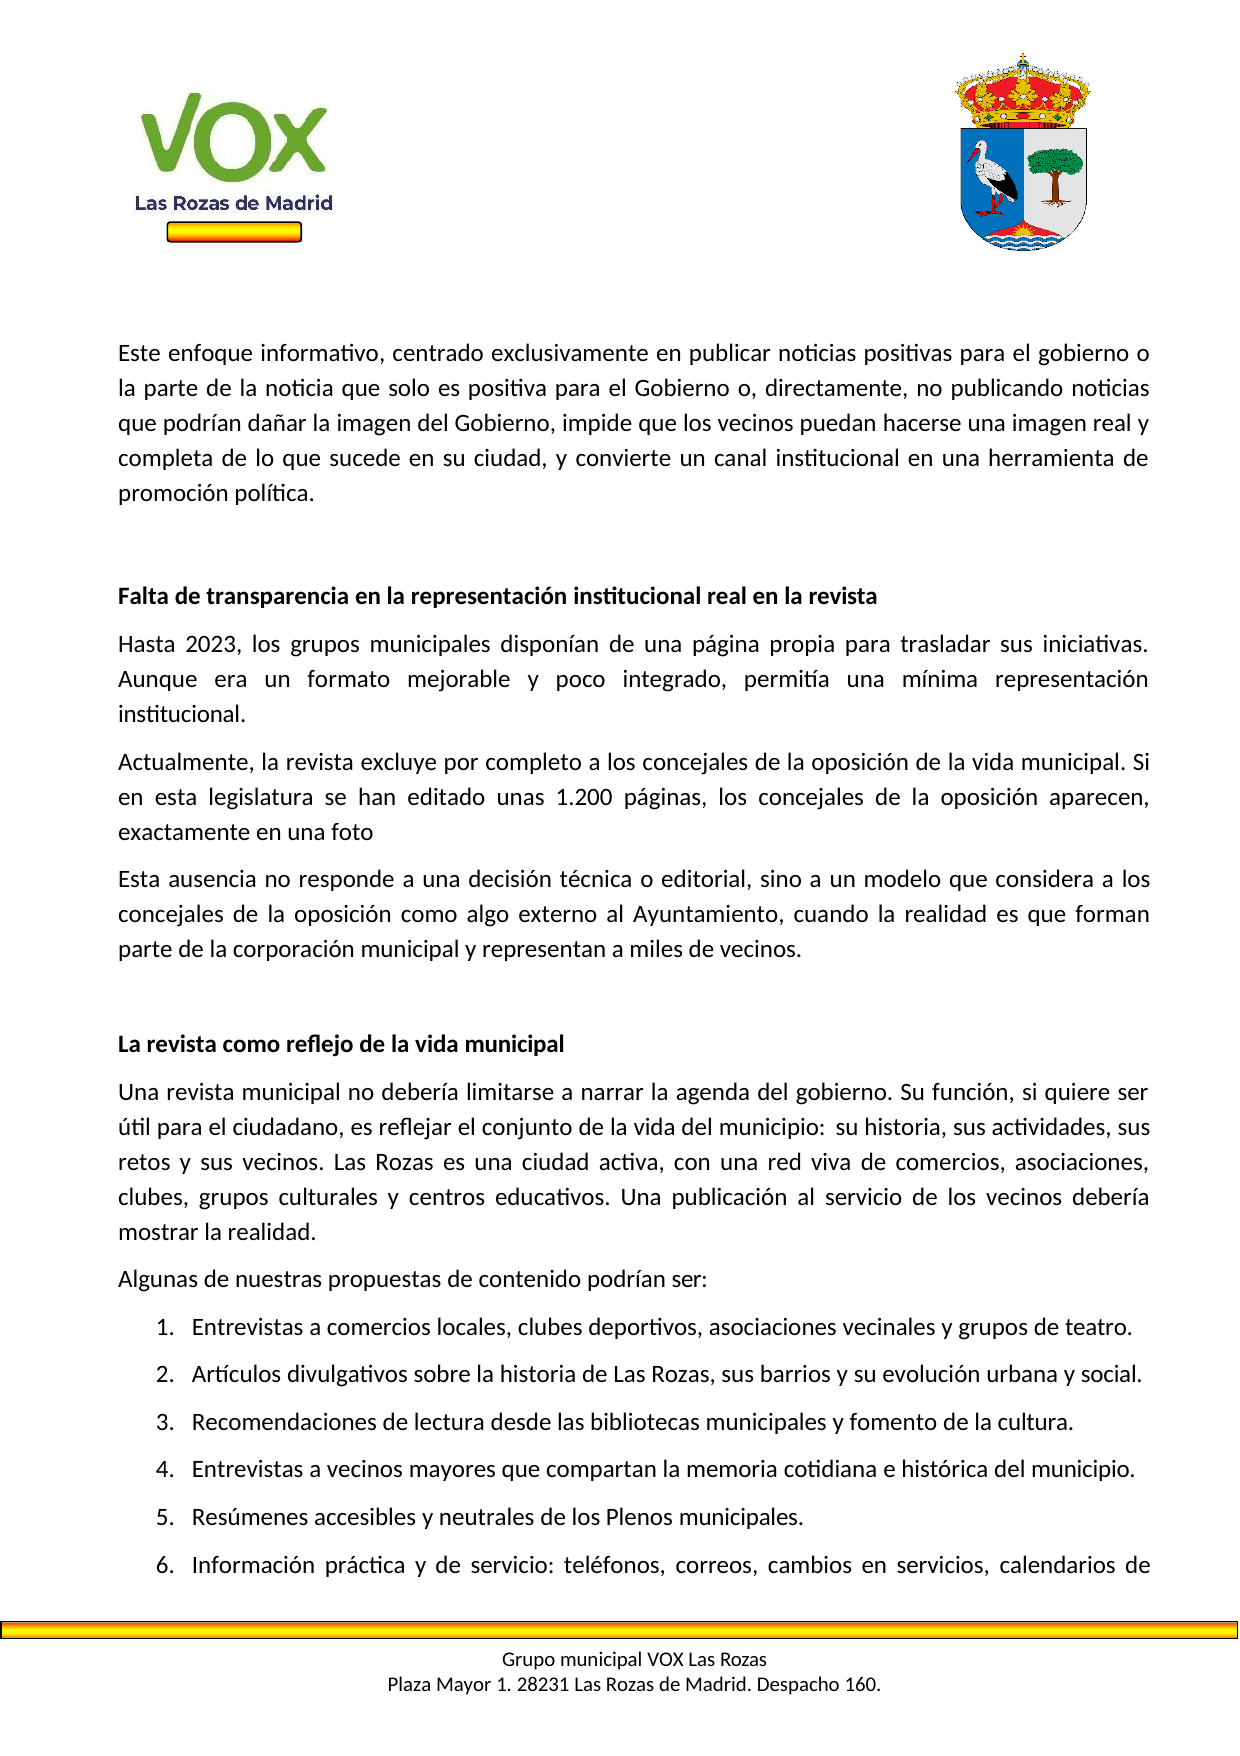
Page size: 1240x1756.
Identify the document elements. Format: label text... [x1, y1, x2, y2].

text Este enfoque informativo, centrado exclusivamente en publicar noticias positivas para el gobierno o la parte de la noticia que solo es positiva para el Gobierno o, directamente, no publicando noticias que podrían dañar la imagen del Gobierno, impide que los vecinos puedan hacerse una imagen real y completa de lo que sucede en su ciudad, y convierte un canal institucional en una herramienta de promoción política. [118, 337, 1151, 508]
text Una revista municipal no debería limitarse a narrar la agenda del gobierno. Su función, si quiere ser útil para el ciudadano, es reflejar el conjunto de la vida del municipio: su historia, sus actividades, sus retos y sus vecinos. Las Rozas es una ciudad activa, con una red viva de comercios, asociaciones, clubes, grupos culturales y centros educativos. Una publicación al servicio de los vecinos debería mostrar la realidad. [118, 1076, 1152, 1246]
list Recomendaciones de lectura desde las bibliotecas municipales y fomento de la cultura. [156, 1406, 1166, 1437]
text Esta ausencia no responde a una decisión técnica o editorial, sino a un modelo que considera a los concejales de la oposición como algo externo al Ayuntamiento, cuando la realidad es que forman parte de la corporación municipal y representan a miles de vecinos. [118, 863, 1151, 963]
list Información práctica y de servicio: teléfonos, correos, cambios en servicios, calendarios de [156, 1549, 1151, 1579]
text Hasta 2023, los grupos municipales disponían de una página propia para trasladar sus iniciativas. Aunque era un formato mejorable y poco integrado, permitía una mínima representación institucional. [118, 628, 1150, 729]
list Entrevistas a vecinos mayores que compartan la memoria cotidiana e histórica del municipio. [156, 1454, 1166, 1484]
subtitle La revista como reflejo de la vida municipal [118, 1028, 1166, 1058]
subtitle Falta de transparencia en la representación institucional real en la revista [118, 580, 1166, 611]
list Entrevistas a comercios locales, clubes deportivos, asociaciones vecinales y grupos de teatro. [156, 1311, 1166, 1341]
list Resúmenes accesibles y neutrales de los Plenos municipales. [156, 1501, 1166, 1532]
text Algunas de nuestras propuestas de contenido podrían ser: [118, 1263, 1166, 1294]
text Actualmente, la revista excluye por completo a los concejales de la oposición de la vida municipal. Si en esta legislatura se han editado unas 1.200 páginas, los concejales de la oposición aparecen, exactamente en una foto [118, 746, 1152, 846]
list Artículos divulgativos sobre la historia de Las Rozas, sus barrios y su evolución urbana y social. [156, 1358, 1166, 1389]
